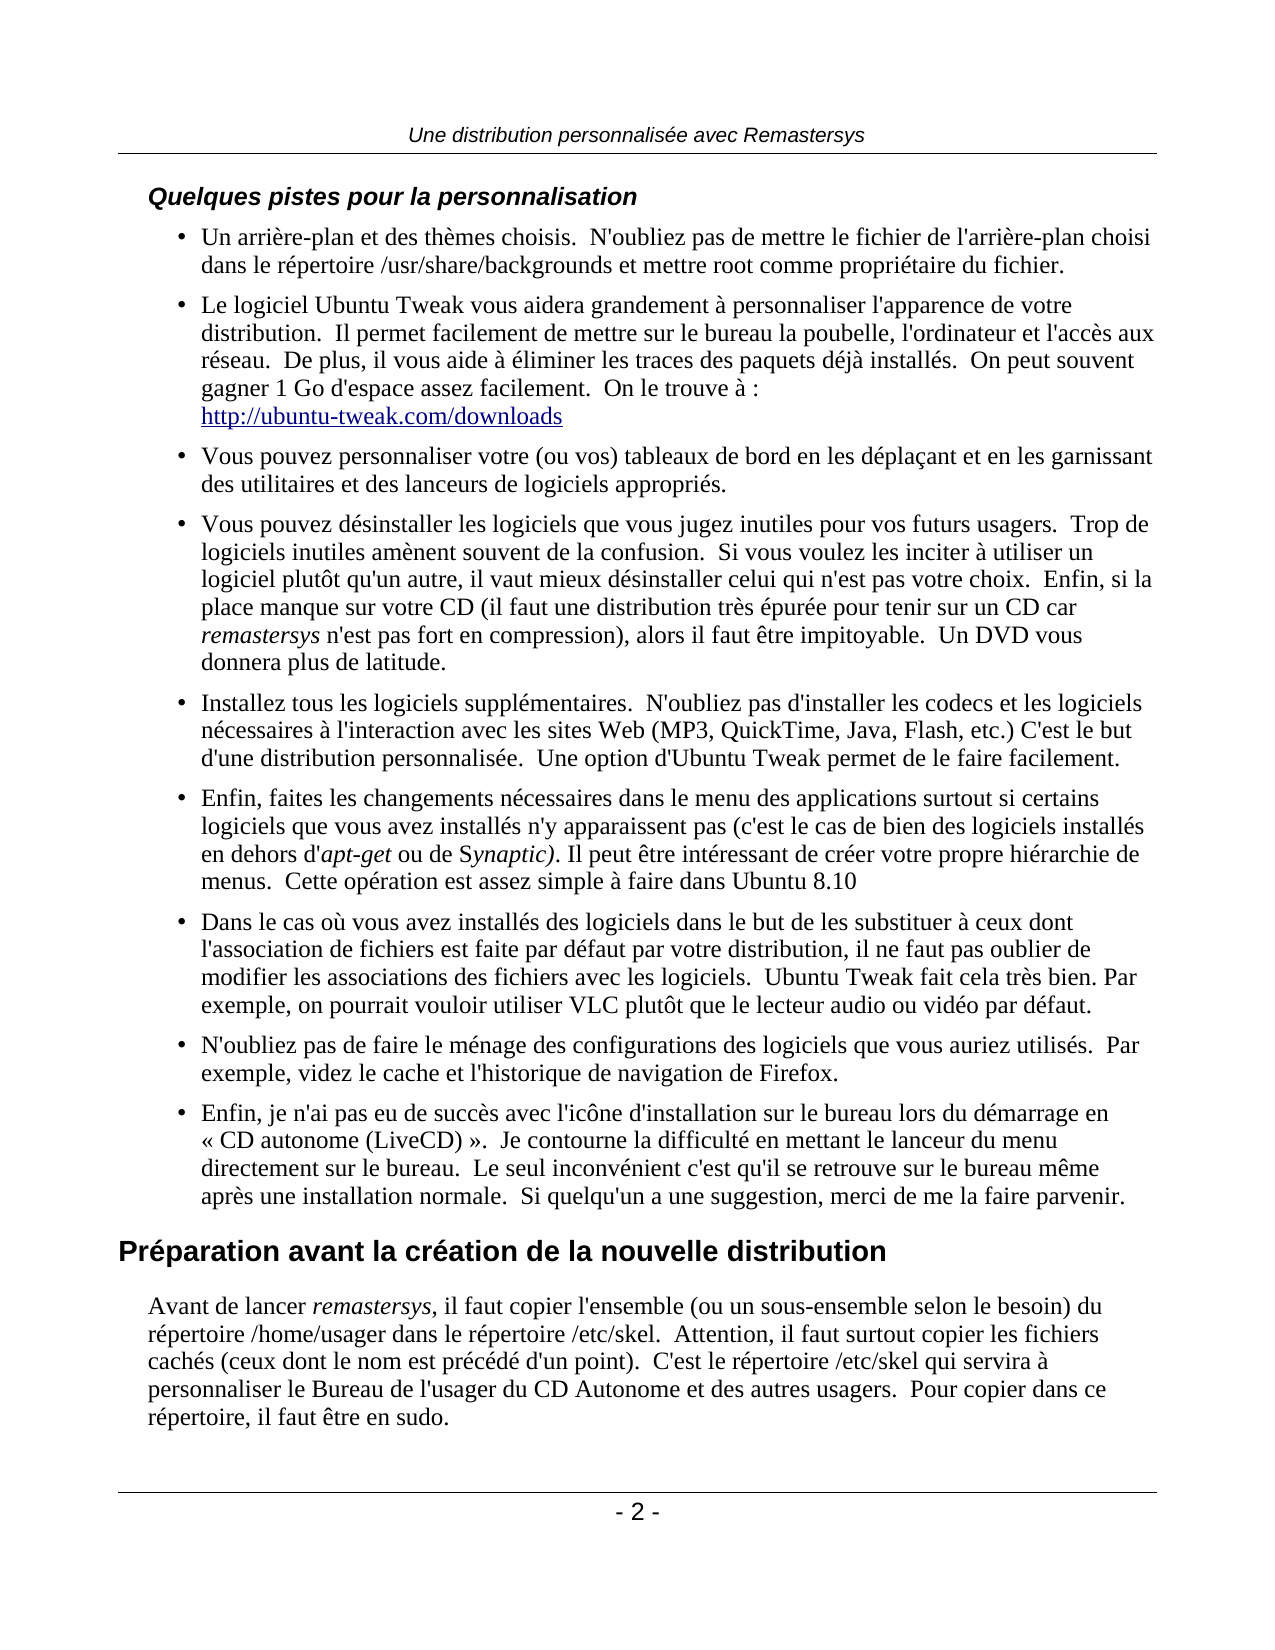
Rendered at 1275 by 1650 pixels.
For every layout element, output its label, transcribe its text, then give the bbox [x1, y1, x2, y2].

list Enfin, je n'ai pas eu de succès avec l'icône d'installation sur le bureau lors du démarrage en « CD autonome (LiveCD) ». Je contourne la difficulté en mettant le lanceur du menu directement sur le bureau. Le seul inconvénient c'est qu'il se retrouve sur le bureau même après une installation normale. Si quelqu'un a une suggestion, merci de me la faire parvenir. [177, 1099, 1157, 1210]
list Vous pouvez personnaliser votre (ou vos) tableaux de bord en les déplaçant et en les garnissant des utilitaires et des lanceurs de logiciels appropriés. [177, 442, 1157, 497]
list Enfin, faites les changements nécessaires dans le menu des applications surtout si certains logiciels que vous avez installés n'y apparaissent pas (c'est le cas de bien des logiciels installés en dehors d'apt-get ou de Synaptic). Il peut être intéressant de créer votre propre hiérarchie de menus. Cette opération est assez simple à faire dans Ubuntu 8.10 [177, 784, 1157, 895]
list Un arrière-plan et des thèmes choisis. N'oubliez pas de mettre le fichier de l'arrière-plan choisi dans le répertoire /usr/share/backgrounds et mettre root comme propriétaire du fichier. [177, 223, 1157, 278]
list Dans le cas où vous avez installés des logiciels dans le but de les substituer à ceux dont l'association de fichiers est faite par défaut par votre distribution, il ne faut pas oublier de modifier les associations des fichiers avec les logiciels. Ubuntu Tweak fait cela très bien. Par exemple, on pourrait vouloir utiliser VLC plutôt que le lecteur audio ou vidéo par défaut. [177, 908, 1157, 1018]
list Vous pouvez désinstaller les logiciels que vous jugez inutiles pour vos futurs usagers. Trop de logiciels inutiles amènent souvent de la confusion. Si vous voulez les inciter à utiliser un logiciel plutôt qu'un autre, il vaut mieux désinstaller celui qui n'est pas votre choix. Enfin, si la place manque sur votre CD (il faut une distribution très épurée pour tenir sur un CD car remastersys n'est pas fort en compression), alors il faut être impitoyable. Un DVD vous donnera plus de latitude. [177, 510, 1157, 676]
list Le logiciel Ubuntu Tweak vous aidera grandement à personnaliser l'apparence de votre distribution. Il permet facilement de mettre sur le bureau la poubelle, l'ordinateur et l'accès aux réseau. De plus, il vous aide à éliminer les traces des paquets déjà installés. On peut souvent gagner 1 Go d'espace assez facilement. On le trouve à : http://ubuntu-tweak.com/downloads [177, 291, 1157, 429]
list N'oubliez pas de faire le ménage des configurations des logiciels que vous auriez utilisés. Par exemple, videz le cache et l'historique de navigation de Firefox. [177, 1031, 1157, 1086]
list Installez tous les logiciels supplémentaires. N'oubliez pas d'installer les codecs et les logiciels nécessaires à l'interaction avec les sites Web (MP3, QuickTime, Java, Flash, etc.) C'est le but d'une distribution personnalisée. Une option d'Ubuntu Tweak permet de le faire facilement. [177, 689, 1157, 772]
subtitle Quelques pistes pour la personnalisation [148, 183, 1157, 211]
text Avant de lancer remastersys, il faut copier l'ensemble (ou un sous-ensemble selon le besoin) du répertoire /home/usager dans le répertoire /etc/skel. Attention, il faut surtout copier les fichiers cachés (ceux dont le nom est précédé d'un point). C'est le répertoire /etc/skel qui servira à personnaliser le Bureau de l'usager du CD Autonome et des autres usagers. Pour copier dans ce répertoire, il faut être en sudo. [148, 1292, 1157, 1431]
subtitle Préparation avant la création de la nouvelle distribution [118, 1235, 1157, 1268]
